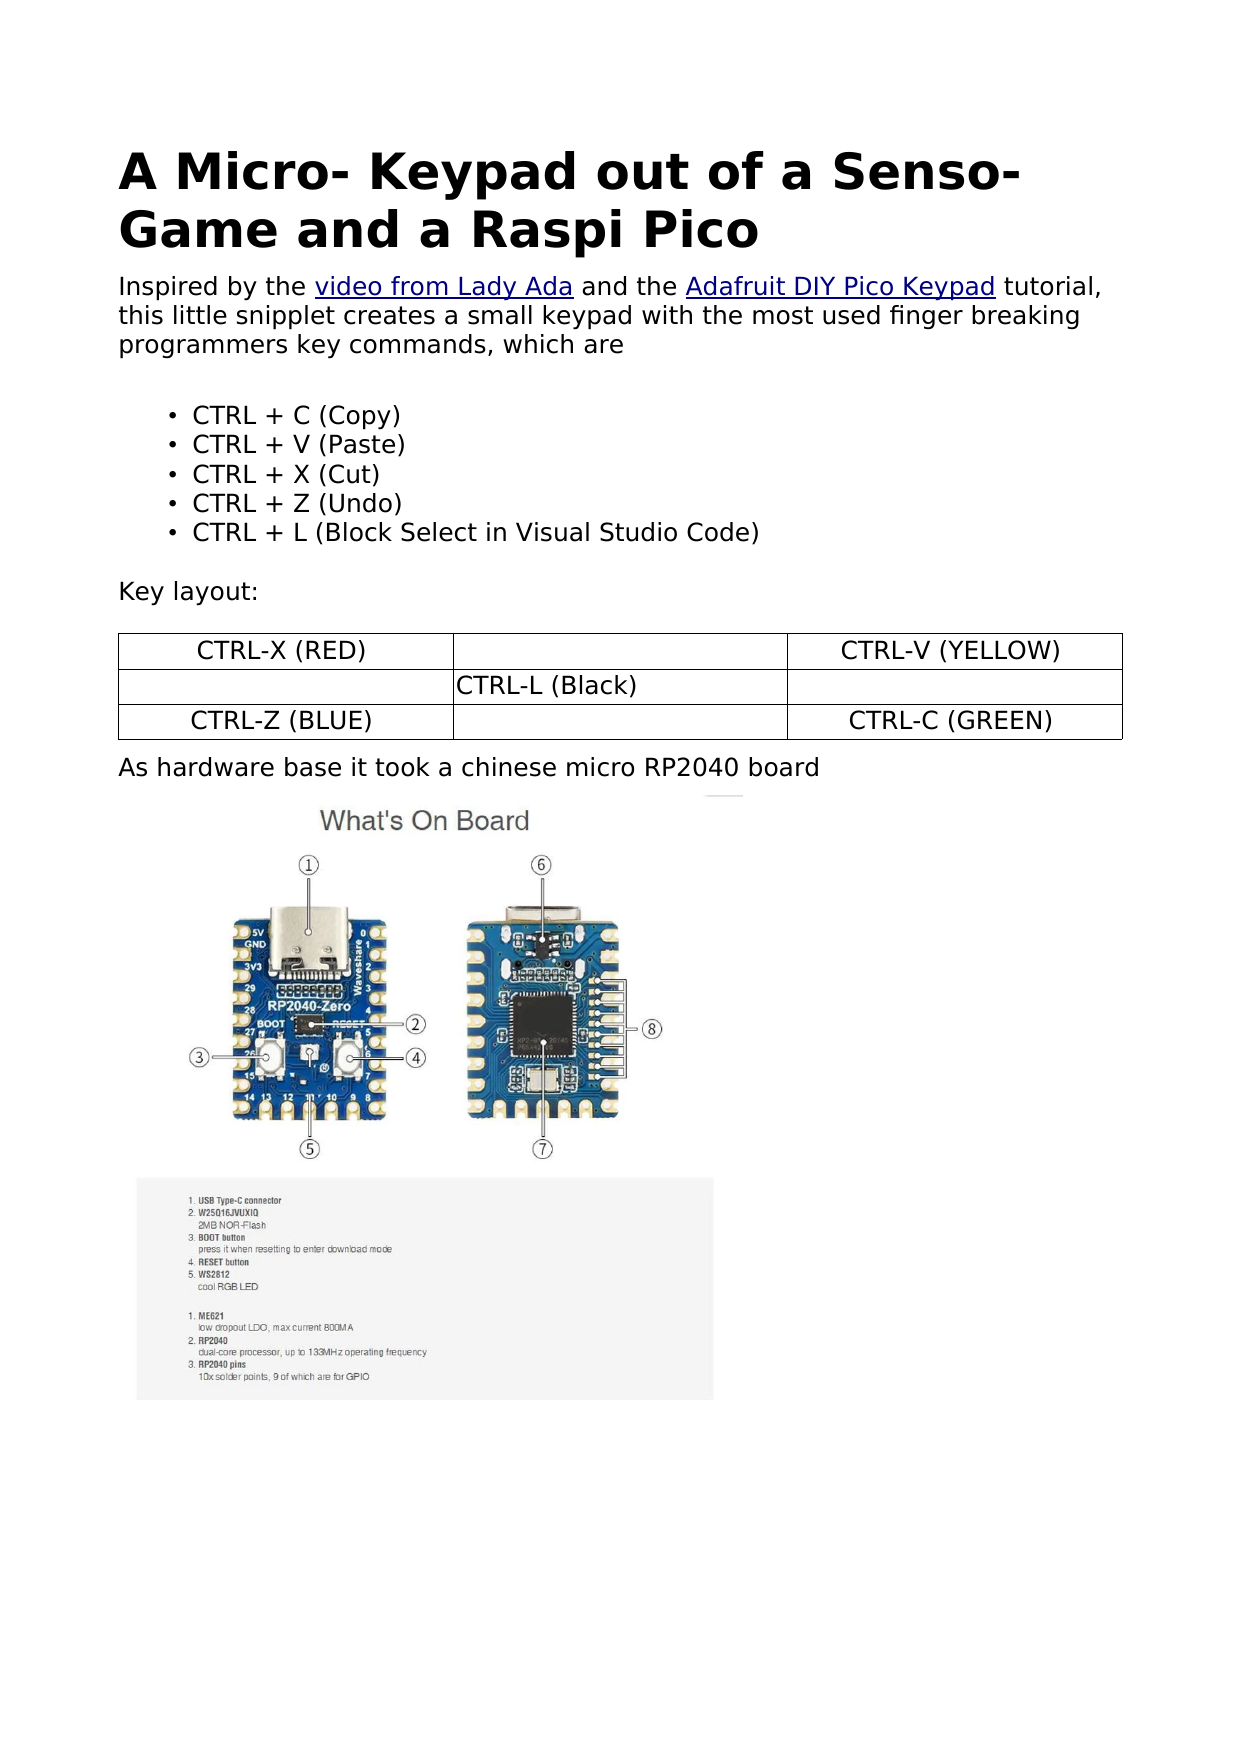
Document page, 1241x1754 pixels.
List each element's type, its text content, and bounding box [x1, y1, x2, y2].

list CTRL + V (Paste) [177, 431, 1122, 460]
subtitle A Micro- Keypad out of a Senso- Game and a Raspi Pico [118, 143, 1122, 259]
table_header CTRL-X (RED) [119, 634, 453, 668]
table_cell [788, 670, 1122, 703]
picture [118, 795, 744, 1421]
text Key layout: [118, 577, 1122, 606]
table_header [454, 634, 787, 668]
table_cell CTRL-L (Black) [454, 670, 787, 703]
table_cell [454, 705, 787, 739]
list CTRL + X (Cut) [177, 460, 1122, 489]
list CTRL + L (Block Select in Visual Studio Code) [177, 518, 1122, 547]
list CTRL + C (Copy) [177, 402, 1122, 431]
text As hardware base it took a chinese micro RP2040 board [118, 753, 1122, 783]
table_cell CTRL-C (GREEN) [788, 705, 1122, 739]
table_cell [119, 670, 453, 703]
table_header CTRL-V (YELLOW) [788, 634, 1122, 668]
list CTRL + Z (Undo) [177, 489, 1122, 518]
text Inspired by the video from Lady Ada and the Adafruit DIY Pico Keypad tutorial, this little snipplet creates a small keypad with the most used finger breaking programmers key commands, which are [118, 272, 1122, 359]
table_cell CTRL-Z (BLUE) [119, 705, 453, 739]
